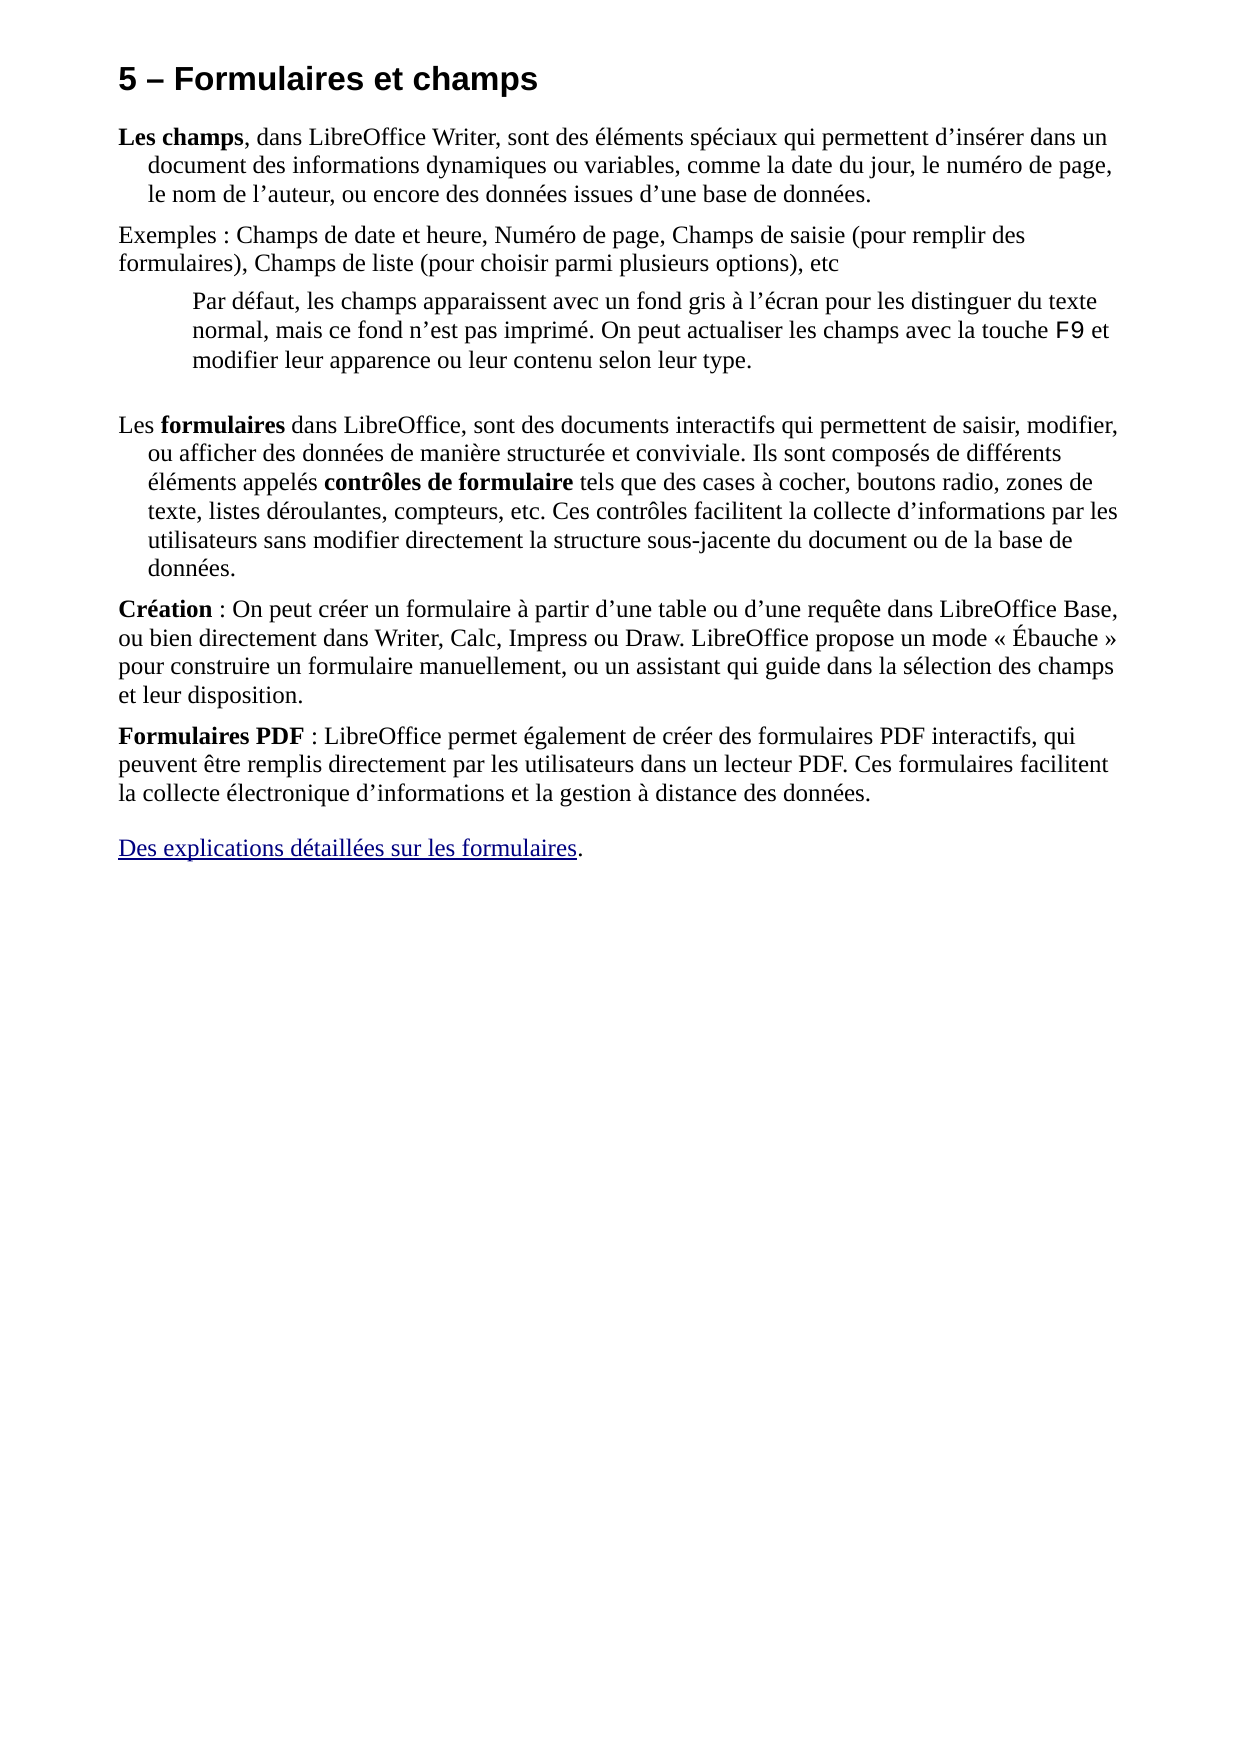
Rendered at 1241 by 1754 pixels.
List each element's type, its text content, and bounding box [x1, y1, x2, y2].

text Formulaires PDF : LibreOffice permet également de créer des formulaires PDF interactifs, qui peuvent être remplis directement par les utilisateurs dans un lecteur PDF. Ces formulaires facilitent la collecte électronique d’informations et la gestion à distance des données. [118, 721, 1122, 807]
text Exemples : Champs de date et heure, Numéro de page, Champs de saisie (pour remplir des formulaires), Champs de liste (pour choisir parmi plusieurs options), etc [118, 220, 1122, 277]
text Les champs, dans LibreOffice Writer, sont des éléments spéciaux qui permettent d’insérer dans un document des informations dynamiques ou variables, comme la date du jour, le numéro de page, le nom de l’auteur, ou encore des données issues d’une base de données. [118, 122, 1122, 208]
text Par défaut, les champs apparaissent avec un fond gris à l’écran pour les distinguer du texte normal, mais ce fond n’est pas imprimé. On peut actualiser les champs avec la touche F9 et modifier leur apparence ou leur contenu selon leur type. [192, 286, 1122, 374]
text Création : On peut créer un formulaire à partir d’une table ou d’une requête dans LibreOffice Base, ou bien directement dans Writer, Calc, Impress ou Draw. LibreOffice propose un mode « Ébauche » pour construire un formulaire manuellement, ou un assistant qui guide dans la sélection des champs et leur disposition. [118, 594, 1122, 709]
text Les formulaires dans LibreOffice, sont des documents interactifs qui permettent de saisir, modifier, ou afficher des données de manière structurée et conviviale. Ils sont composés de différents éléments appelés contrôles de formulaire tels que des cases à cocher, boutons radio, zones de texte, listes déroulantes, compteurs, etc. Ces contrôles facilitent la collecte d’informations par les utilisateurs sans modifier directement la structure sous-jacente du document ou de la base de données. [118, 410, 1122, 582]
text Des explications détaillées sur les formulaires. [118, 833, 1122, 862]
subtitle 5 – Formulaires et champs [118, 59, 1122, 97]
